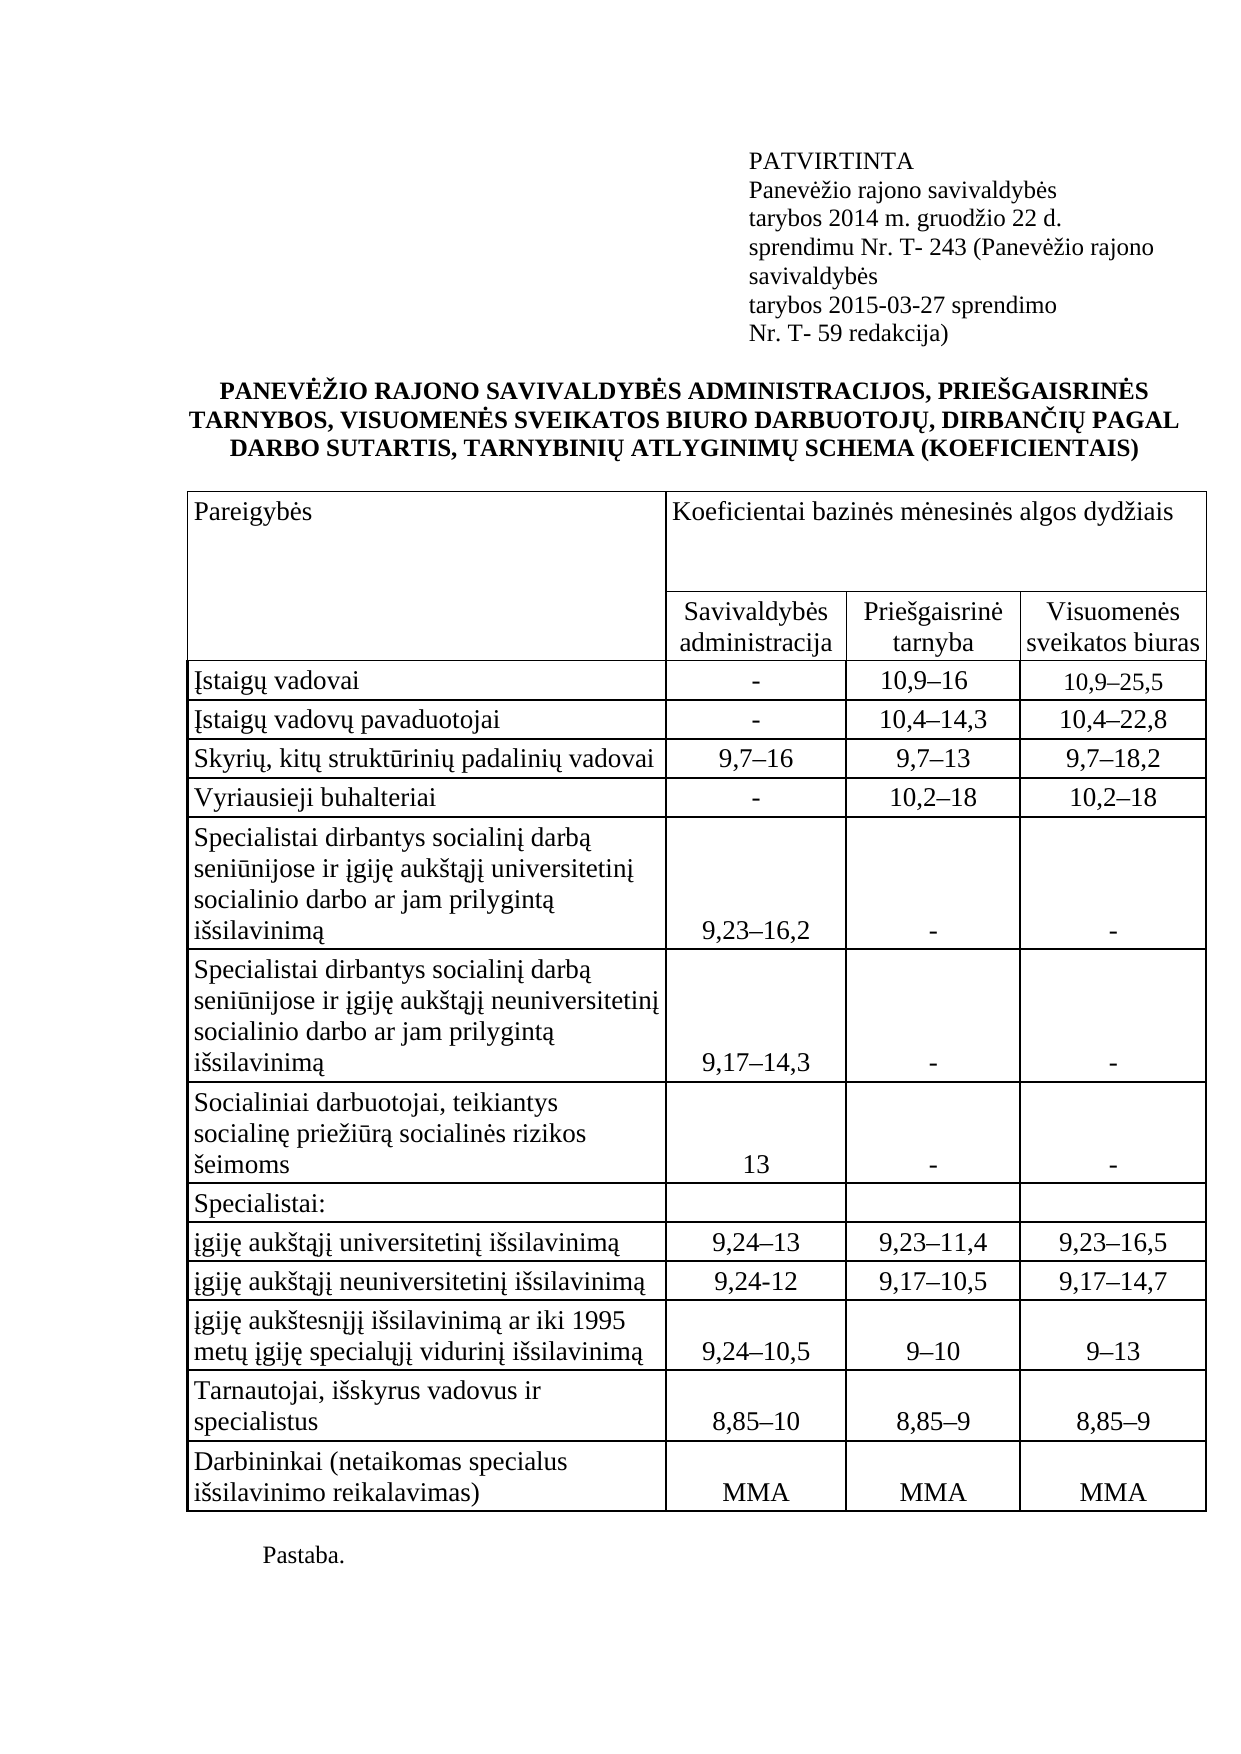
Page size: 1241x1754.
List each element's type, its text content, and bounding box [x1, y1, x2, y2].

table_cell 8,85–9 [847, 1371, 1019, 1439]
table_cell Tarnautojai, išskyrus vadovus ir specialistus [189, 1371, 665, 1439]
table_cell Vyriausieji buhalteriai [189, 779, 665, 816]
table_cell 8,85–10 [667, 1371, 845, 1439]
table_cell - [1021, 818, 1205, 948]
table_cell 10,9–25,5 [1021, 661, 1205, 698]
table_cell Skyrių, kitų struktūrinių padalinių vadovai [189, 740, 665, 777]
table_cell Specialistai dirbantys socialinį darbą seniūnijose ir įgiję aukštąjį universitetinį socialinio darbo ar jam prilygintą išsilavinimą [189, 818, 665, 948]
table_cell 9,23–11,4 [847, 1223, 1019, 1260]
table_cell 9,17–14,3 [667, 950, 845, 1081]
table_cell 9,23–16,2 [667, 818, 845, 948]
table_cell - [1021, 950, 1205, 1081]
table_cell Priešgaisrinė tarnyba [847, 592, 1020, 660]
text tarybos 2015-03-27 sprendimo [749, 290, 1181, 318]
table_cell 8,85–9 [1021, 1371, 1205, 1439]
text PATVIRTINTA [749, 146, 1181, 175]
text PANEVĖŽIO RAJONO SAVIVALDYBĖS ADMINISTRACIJOS, PRIEŠGAISRINĖS TARNYBOS, VISUOMENĖS SVEIKATOS BIURO DARBUOTOJŲ, DIRBANČIŲ PAGAL DARBO SUTARTIS, TARNYBINIŲ ATLYGINIMŲ SCHEMA (KOEFICIENTAIS) [187, 376, 1181, 462]
table_cell - [847, 1083, 1019, 1182]
table_cell [667, 1184, 845, 1221]
table_cell įgiję aukštąjį neuniversitetinį išsilavinimą [189, 1262, 665, 1299]
table_cell - [667, 779, 845, 816]
table_cell 10,4–22,8 [1021, 701, 1205, 737]
table_cell - [1021, 1083, 1205, 1182]
table_cell 9,17–14,7 [1021, 1262, 1205, 1299]
table_cell 9–13 [1021, 1301, 1205, 1369]
table_cell 10,9–16 [847, 661, 1019, 698]
table_cell 10,2–18 [847, 779, 1019, 816]
table_cell Įstaigų vadovai [189, 661, 665, 698]
table_cell Specialistai dirbantys socialinį darbą seniūnijose ir įgiję aukštąjį neuniversitetinį socialinio darbo ar jam prilygintą išsilavinimą [189, 950, 665, 1081]
table_cell 9,24–10,5 [667, 1301, 845, 1369]
table_cell - [667, 701, 845, 737]
table_cell 10,2–18 [1021, 779, 1205, 816]
table_cell 9,7–18,2 [1021, 740, 1205, 777]
table_cell įgiję aukštąjį universitetinį išsilavinimą [189, 1223, 665, 1260]
table_cell 9,23–16,5 [1021, 1223, 1205, 1260]
table_cell 9,24–13 [667, 1223, 845, 1260]
text sprendimu Nr. T- 243 (Panevėžio rajono savivaldybės [749, 232, 1181, 290]
text Panevėžio rajono savivaldybės [749, 175, 1181, 203]
table_cell 13 [667, 1083, 845, 1182]
table_cell įgiję aukštesnįjį išsilavinimą ar iki 1995 metų įgiję specialųjį vidurinį išsilavinimą [189, 1301, 665, 1369]
table_header Koeficientai bazinės mėnesinės algos dydžiais [667, 492, 1206, 591]
table_cell MMA [1021, 1442, 1205, 1510]
table_cell 10,4–14,3 [847, 701, 1019, 737]
table_cell [847, 1184, 1019, 1221]
table_cell MMA [847, 1442, 1019, 1510]
table_cell Specialistai: [189, 1184, 665, 1221]
table_cell Įstaigų vadovų pavaduotojai [189, 701, 665, 737]
table_cell 9,7–13 [847, 740, 1019, 777]
table_cell - [667, 661, 845, 698]
table_cell Socialiniai darbuotojai, teikiantys socialinę priežiūrą socialinės rizikos šeimoms [189, 1083, 665, 1182]
table_cell MMA [667, 1442, 845, 1510]
table_cell 9–10 [847, 1301, 1019, 1369]
table_header Pareigybės [188, 492, 665, 660]
table_cell [1021, 1184, 1205, 1221]
table_cell Darbininkai (netaikomas specialus išsilavinimo reikalavimas) [189, 1442, 665, 1510]
table_cell 9,7–16 [667, 740, 845, 777]
table_cell 9,24-12 [667, 1262, 845, 1299]
table_cell - [847, 950, 1019, 1081]
table_cell Visuomenės sveikatos biuras [1021, 592, 1206, 660]
table_cell - [847, 818, 1019, 948]
table_cell Savivaldybės administracija [667, 592, 846, 660]
table_cell 9,17–10,5 [847, 1262, 1019, 1299]
text tarybos 2014 m. gruodžio 22 d. [749, 203, 1181, 232]
text Nr. T- 59 redakcija) [749, 318, 1181, 347]
text Pastaba. [187, 1541, 1181, 1569]
